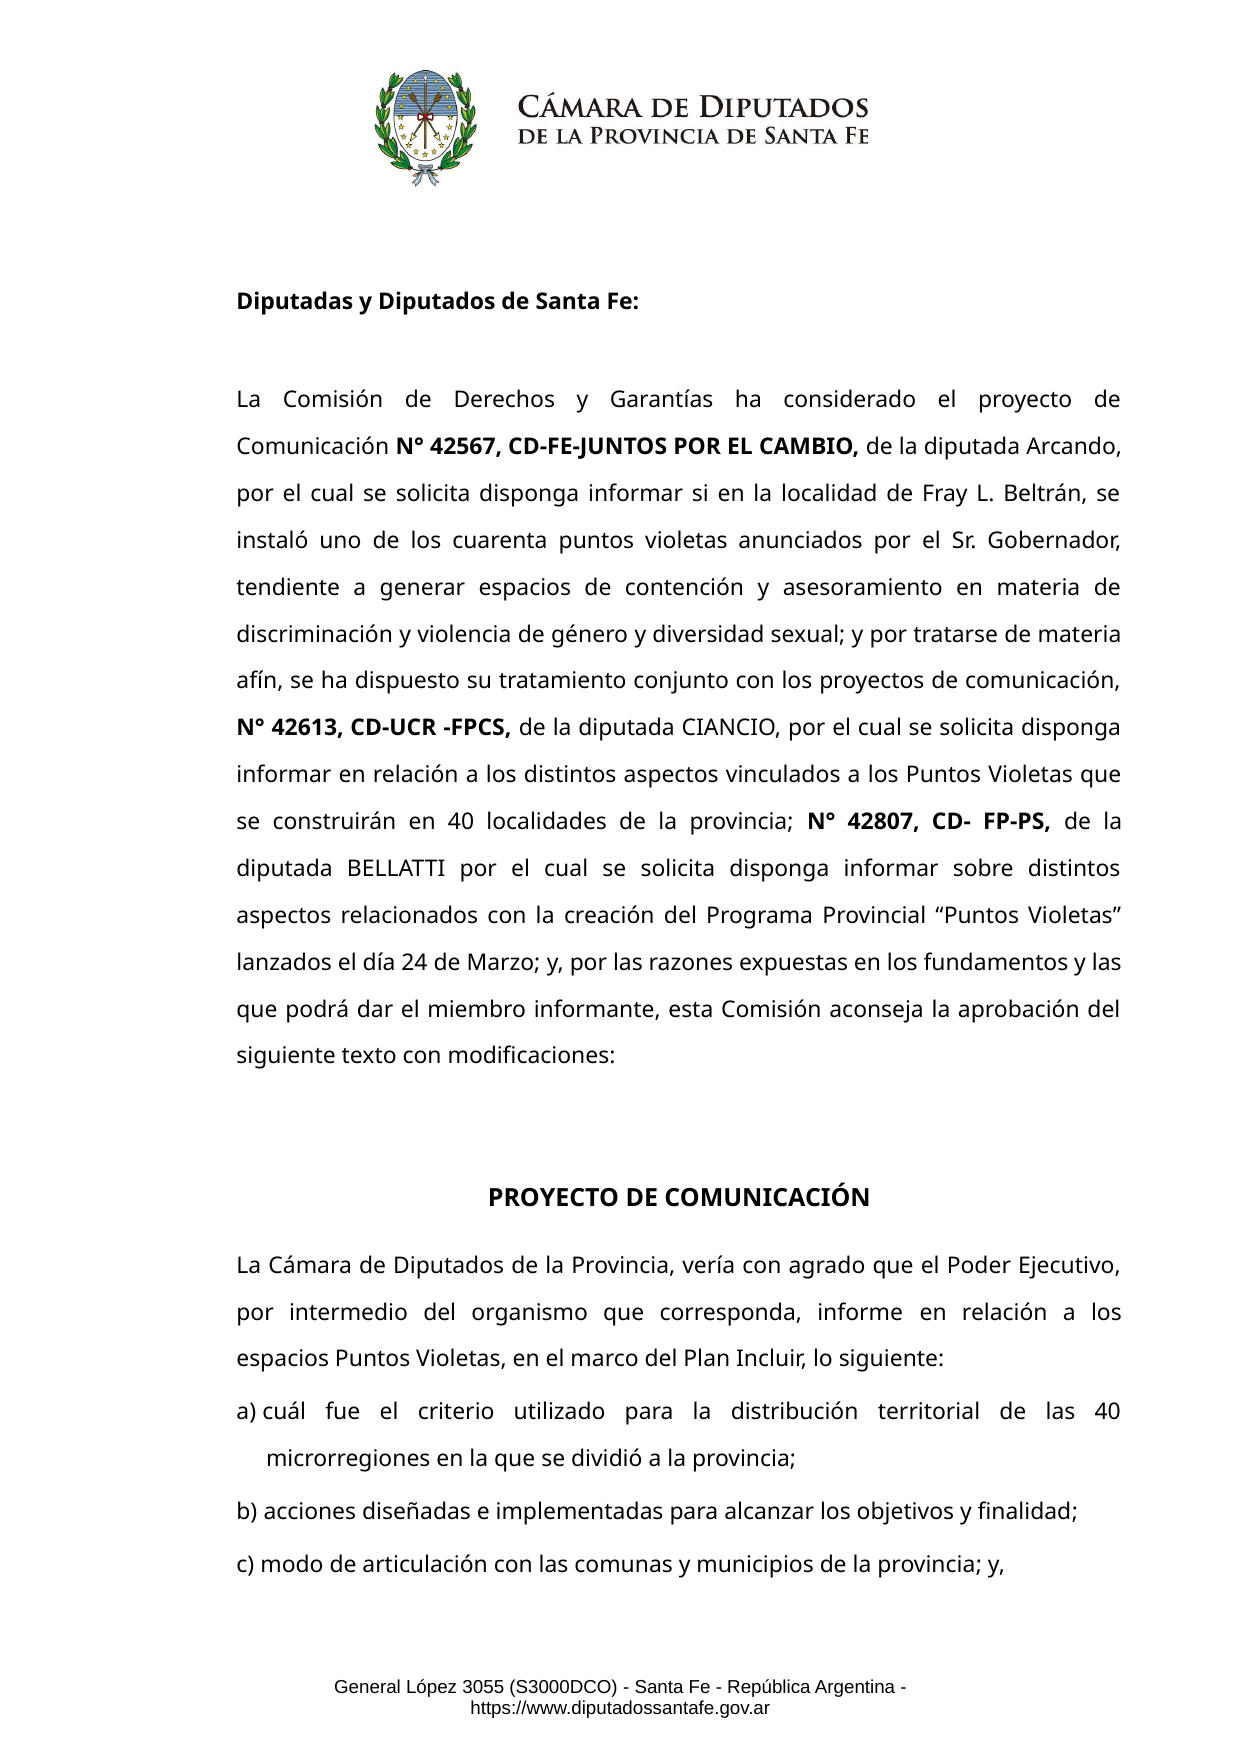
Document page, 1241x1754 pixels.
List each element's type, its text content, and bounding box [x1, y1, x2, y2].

picture [374, 70, 868, 191]
text La Comisión de Derechos y Garantías ha considerado el proyecto de Comunicación N° 42567, CD-FE-JUNTOS POR EL CAMBIO, de la diputada Arcando, por el cual se solicita disponga informar si en la localidad de Fray L. Beltrán, se instaló uno de los cuarenta puntos violetas anunciados por el Sr. Gobernador, tendiente a generar espacios de contención y asesoramiento en materia de discriminación y violencia de género y diversidad sexual; y por tratarse de materia afín, se ha dispuesto su tratamiento conjunto con los proyectos de comunicación, N° 42613, CD-UCR -FPCS, de la diputada CIANCIO, por el cual se solicita disponga informar en relación a los distintos aspectos vinculados a los Puntos Violetas que se construirán en 40 localidades de la provincia; N° 42807, CD- FP-PS, de la diputada BELLATTI por el cual se solicita disponga informar sobre distintos aspectos relacionados con la creación del Programa Provincial “Puntos Violetas” lanzados el día 24 de Marzo; y, por las razones expuestas en los fundamentos y las que podrá dar el miembro informante, esta Comisión aconseja la aprobación del siguiente texto con modificaciones: [236, 383, 1122, 1071]
subtitle acciones diseñadas e implementadas para alcanzar los objetivos y finalidad; [236, 1495, 1122, 1526]
subtitle cuál fue el criterio utilizado para la distribución territorial de las 40 microrregiones en la que se dividió a la provincia; [236, 1395, 1122, 1473]
text La Cámara de Diputados de la Provincia, vería con agrado que el Poder Ejecutivo, por intermedio del organismo que corresponda, informe en relación a los espacios Puntos Violetas, en el marco del Plan Incluir, lo siguiente: [236, 1249, 1122, 1374]
text Diputadas y Diputados de Santa Fe: [236, 285, 1122, 316]
text PROYECTO DE COMUNICACIÓN [236, 1180, 1122, 1214]
subtitle modo de articulación con las comunas y municipios de la provincia; y, [236, 1548, 1122, 1579]
